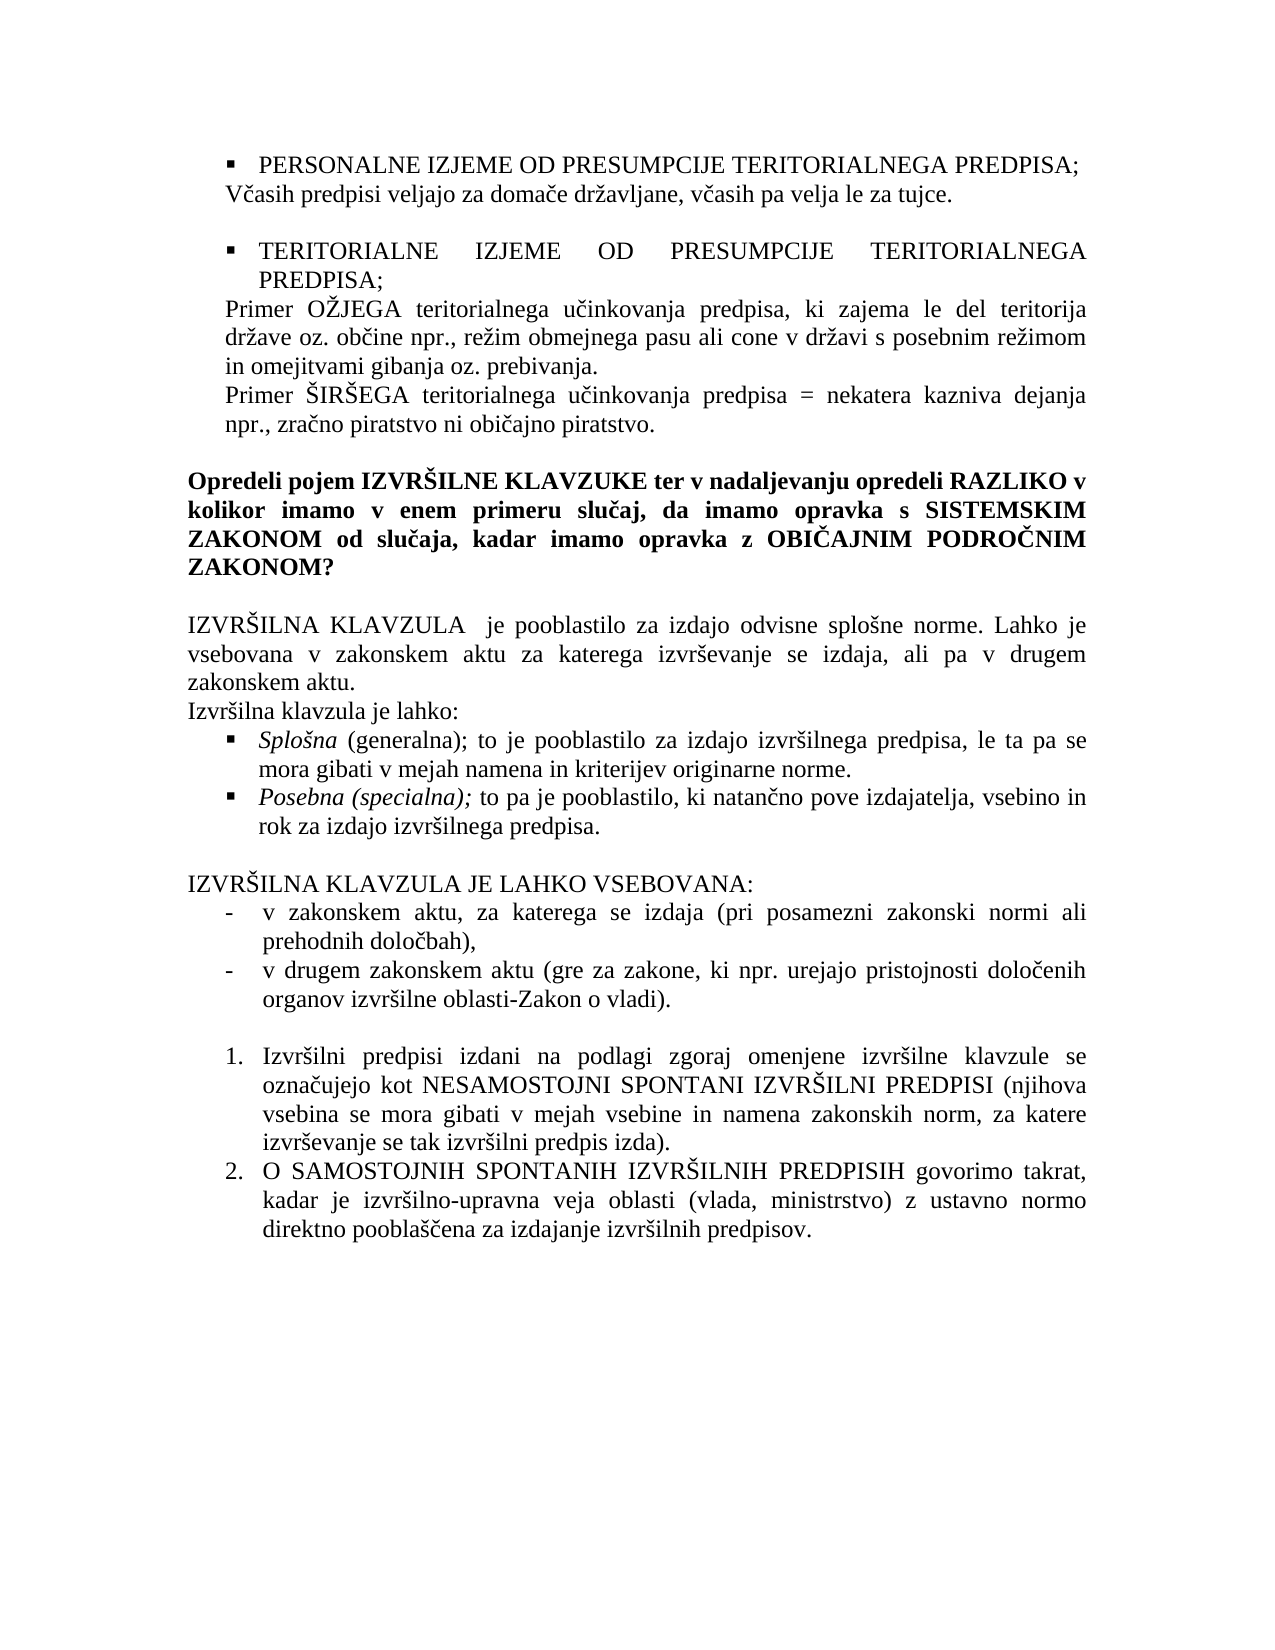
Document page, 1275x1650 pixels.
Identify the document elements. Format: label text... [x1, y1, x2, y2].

text Opredeli pojem IZVRŠILNE KLAVZUKE ter v nadaljevanju opredeli RAZLIKO v kolikor imamo v enem primeru slučaj, da imamo opravka s SISTEMSKIM ZAKONOM od slučaja, kadar imamo opravka z OBIČAJNIM PODROČNIM ZAKONOM? [187, 466, 1087, 581]
text Primer OŽJEGA teritorialnega učinkovanja predpisa, ki zajema le del teritorija države oz. občine npr., režim obmejnega pasu ali cone v državi s posebnim režimom in omejitvami gibanja oz. prebivanja. [225, 294, 1087, 380]
list O SAMOSTOJNIH SPONTANIH IZVRŠILNIH PREDPISIH govorimo takrat, kadar je izvršilno-upravna veja oblasti (vlada, ministrstvo) z ustavno normo direktno pooblaščena za izdajanje izvršilnih predpisov. [225, 1156, 1087, 1242]
text Primer ŠIRŠEGA teritorialnega učinkovanja predpisa = nekatera kazniva dejanja npr., zračno piratstvo ni običajno piratstvo. [225, 380, 1087, 437]
text IZVRŠILNA KLAVZULA je pooblastilo za izdajo odvisne splošne norme. Lahko je vsebovana v zakonskem aktu za katerega izvrševanje se izdaja, ali pa v drugem zakonskem aktu. [187, 610, 1087, 696]
text Včasih predpisi veljajo za domače državljane, včasih pa velja le za tujce. [225, 179, 1087, 207]
list Splošna (generalna); to je pooblastilo za izdajo izvršilnega predpisa, le ta pa se mora gibati v mejah namena in kriterijev originarne norme. [225, 725, 1087, 782]
list PERSONALNE IZJEME OD PRESUMPCIJE TERITORIALNEGA PREDPISA; [225, 150, 1087, 179]
list Izvršilni predpisi izdani na podlagi zgoraj omenjene izvršilne klavzule se označujejo kot NESAMOSTOJNI SPONTANI IZVRŠILNI PREDPISI (njihova vsebina se mora gibati v mejah vsebine in namena zakonskih norm, za katere izvrševanje se tak izvršilni predpis izda). [225, 1041, 1087, 1156]
list v zakonskem aktu, za katerega se izdaja (pri posamezni zakonski normi ali prehodnih določbah), [225, 897, 1087, 955]
text Izvršilna klavzula je lahko: [187, 696, 1087, 725]
list v drugem zakonskem aktu (gre za zakone, ki npr. urejajo pristojnosti določenih organov izvršilne oblasti-Zakon o vladi). [225, 955, 1087, 1012]
list TERITORIALNE IZJEME OD PRESUMPCIJE TERITORIALNEGA PREDPISA; [225, 236, 1087, 294]
list Posebna (specialna); to pa je pooblastilo, ki natančno pove izdajatelja, vsebino in rok za izdajo izvršilnega predpisa. [225, 782, 1087, 840]
text IZVRŠILNA KLAVZULA JE LAHKO VSEBOVANA: [187, 869, 1087, 897]
